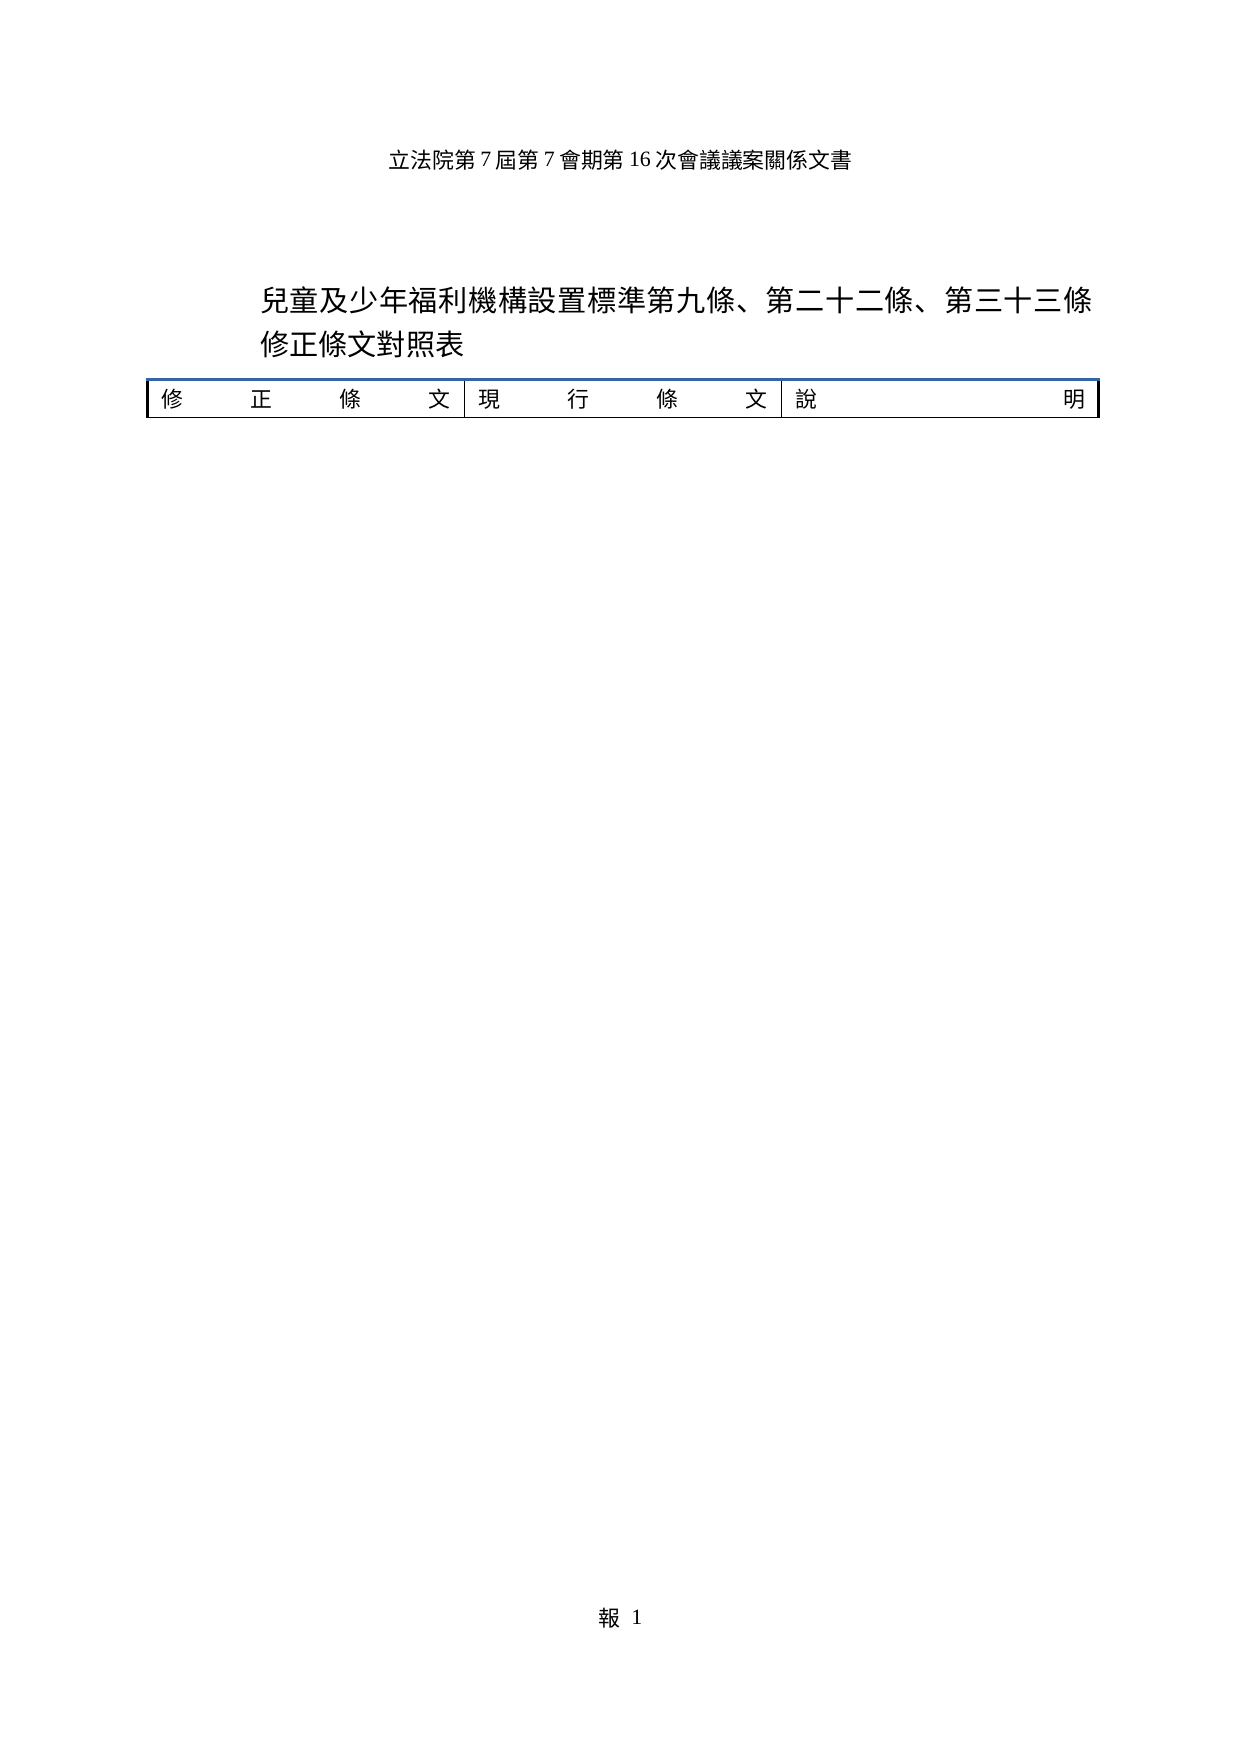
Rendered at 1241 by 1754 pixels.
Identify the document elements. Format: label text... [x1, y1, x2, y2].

table_cell 說明 [782, 381, 1097, 417]
table_cell 修正條文 [149, 381, 464, 417]
table_header 兒童及少年福利機構設置標準第九條、第二十二條、第三十三條修正條文對照表 [148, 208, 1098, 378]
table_cell 現行條文 [465, 381, 781, 417]
